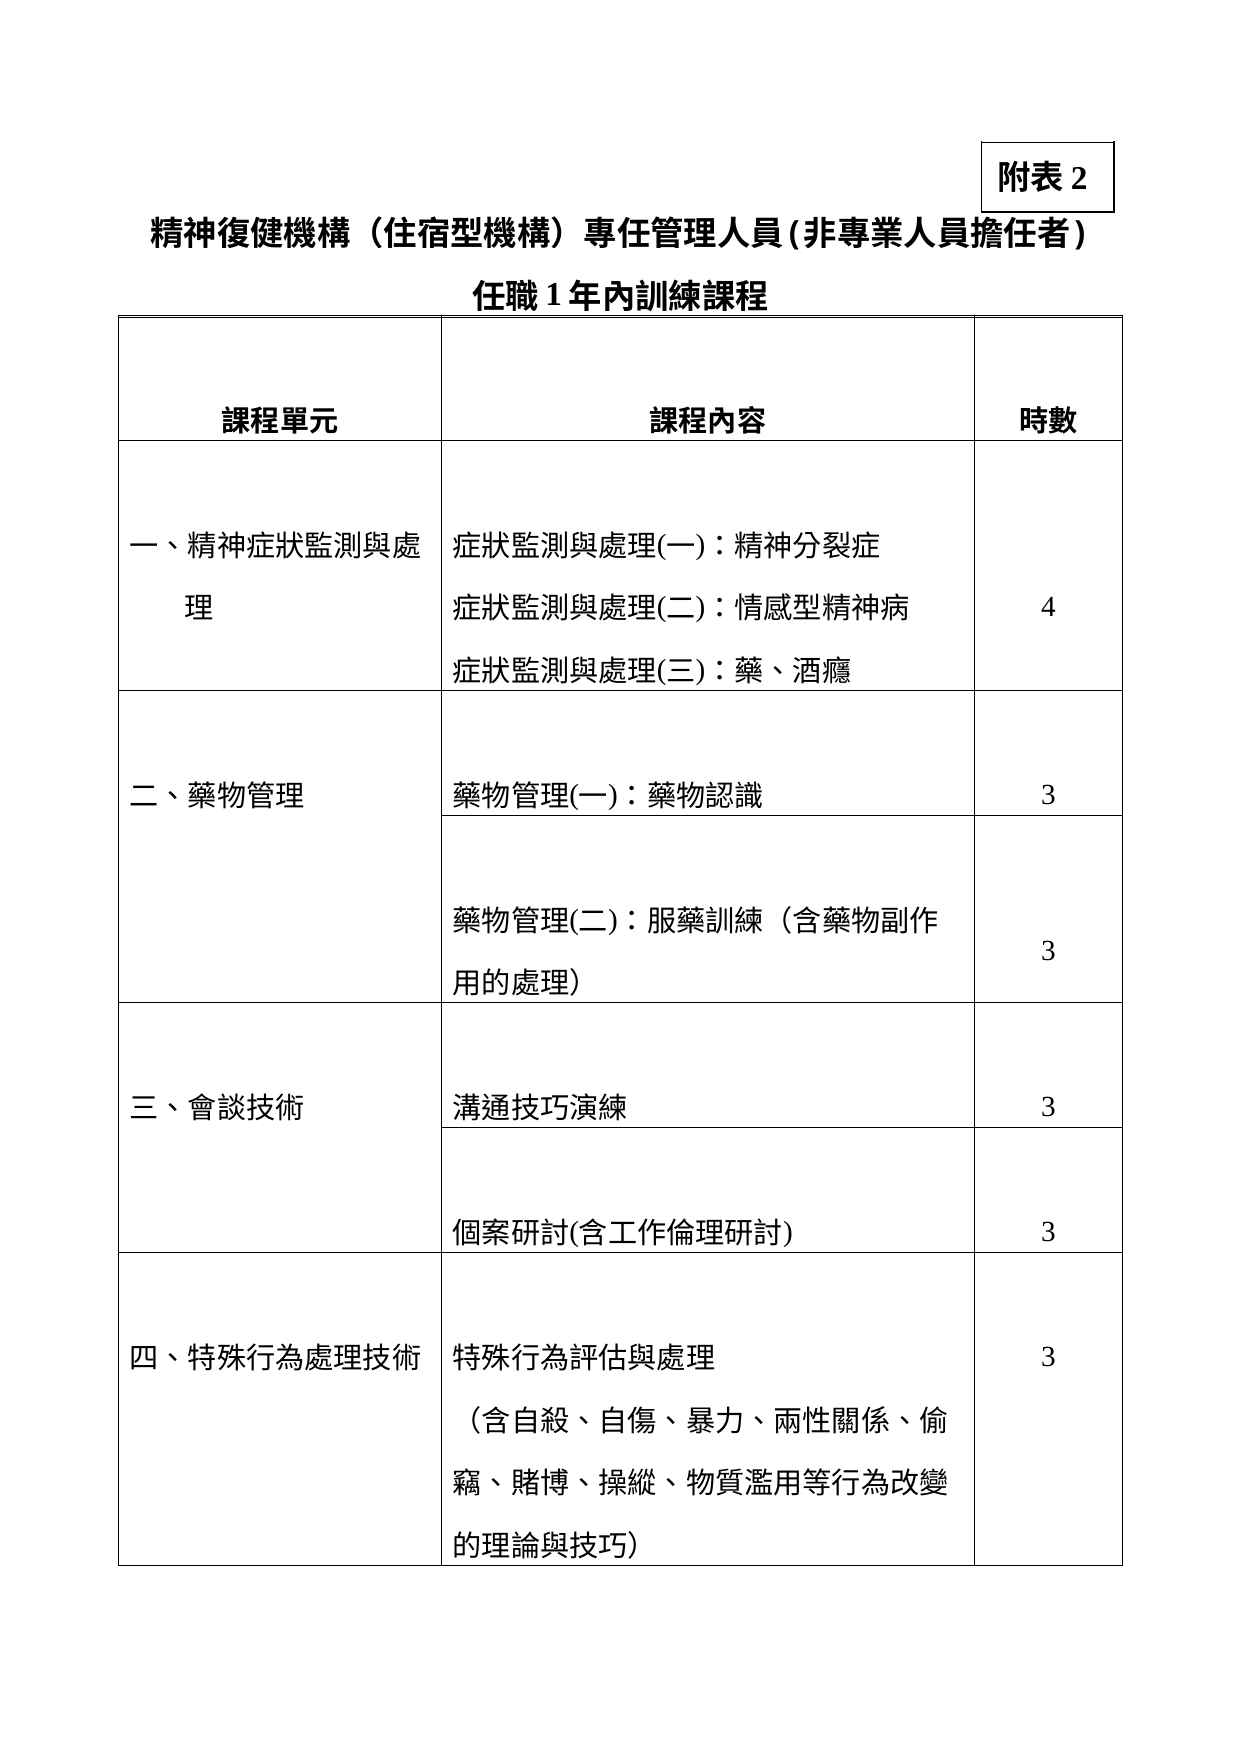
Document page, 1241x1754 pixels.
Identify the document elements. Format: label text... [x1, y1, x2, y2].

table_cell 藥物管理(二)：服藥訓練（含藥物副作用的處理） [442, 816, 974, 1002]
table_cell 二、藥物管理 [119, 691, 441, 1002]
table_cell 4 [975, 441, 1122, 689]
table_header 課程單元 [119, 318, 441, 439]
table_cell 藥物管理(一)：藥物認識 [442, 691, 974, 814]
table_header 時數 [975, 318, 1122, 439]
table_cell 四、特殊行為處理技術 [119, 1253, 441, 1564]
text 精神復健機構（住宿型機構）專任管理人員(非專業人員擔任者) [118, 189, 1122, 252]
table_cell 3 [975, 1253, 1122, 1564]
table_cell 3 [975, 691, 1122, 814]
table_cell 個案研討(含工作倫理研討) [442, 1128, 974, 1252]
table_cell 3 [975, 1003, 1122, 1127]
table_cell 3 [975, 816, 1122, 1002]
table_cell 三、會談技術 [119, 1003, 441, 1252]
table_cell 3 [975, 1128, 1122, 1252]
table_cell 症狀監測與處理(一)：精神分裂症 症狀監測與處理(二)：情感型精神病 症狀監測與處理(三)：藥、酒癮 [442, 441, 974, 689]
table_cell 一、精神症狀監測與處理 [119, 441, 441, 689]
table_header 課程內容 [442, 318, 974, 439]
text 附表2 [997, 151, 1098, 199]
table_cell 溝通技巧演練 [442, 1003, 974, 1127]
table_cell 特殊行為評估與處理 （含自殺、自傷、暴力、兩性關係、偷竊、賭博、操縱、物質濫用等行為改變的理論與技巧） [442, 1253, 974, 1564]
text 任職1年內訓練課程 [118, 252, 1122, 314]
